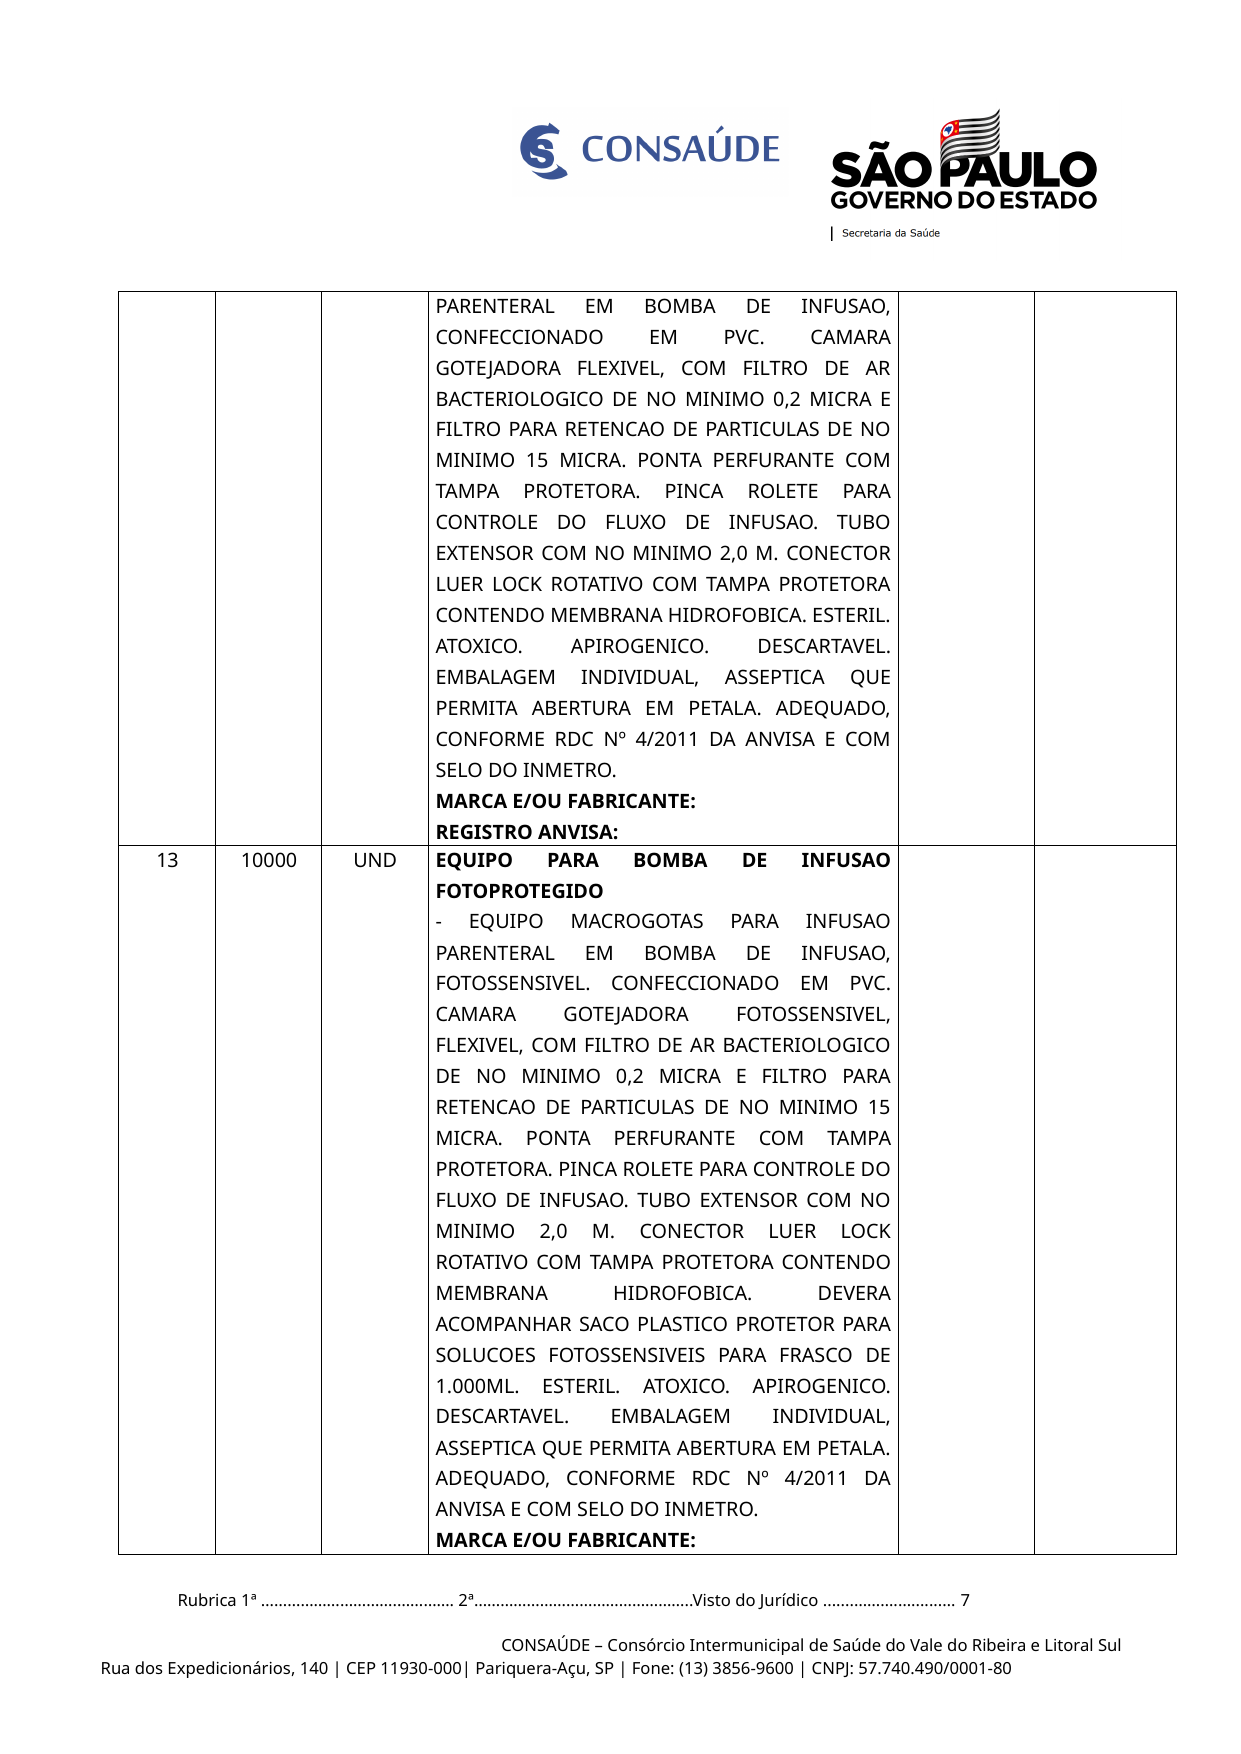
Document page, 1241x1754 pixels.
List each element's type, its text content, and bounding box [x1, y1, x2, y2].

table_cell [1035, 292, 1176, 845]
table_cell EQUIPO PARA BOMBA DE INFUSAO FOTOPROTEGIDO - EQUIPO MACROGOTAS PARA INFUSAO PARENTERAL EM BOMBA DE INFUSAO, FOTOSSENSIVEL. CONFECCIONADO EM PVC. CAMARA GOTEJADORA FOTOSSENSIVEL, FLEXIVEL, COM FILTRO DE AR BACTERIOLOGICO DE NO MINIMO 0,2 MICRA E FILTRO PARA RETENCAO DE PARTICULAS DE NO MINIMO 15 MICRA. PONTA PERFURANTE COM TAMPA PROTETORA. PINCA ROLETE PARA CONTROLE DO FLUXO DE INFUSAO. TUBO EXTENSOR COM NO MINIMO 2,0 M. CONECTOR LUER LOCK ROTATIVO COM TAMPA PROTETORA CONTENDO MEMBRANA HIDROFOBICA. DEVERA ACOMPANHAR SACO PLASTICO PROTETOR PARA SOLUCOES FOTOSSENSIVEIS PARA FRASCO DE 1.000ML. ESTERIL. ATOXICO. APIROGENICO. DESCARTAVEL. EMBALAGEM INDIVIDUAL, ASSEPTICA QUE PERMITA ABERTURA EM PETALA. ADEQUADO, CONFORME RDC Nº 4/2011 DA ANVISA E COM SELO DO INMETRO. MARCA E/OU FABRICANTE: [429, 846, 898, 1553]
table_cell [899, 292, 1034, 845]
table_cell PARENTERAL EM BOMBA DE INFUSAO, CONFECCIONADO EM PVC. CAMARA GOTEJADORA FLEXIVEL, COM FILTRO DE AR BACTERIOLOGICO DE NO MINIMO 0,2 MICRA E FILTRO PARA RETENCAO DE PARTICULAS DE NO MINIMO 15 MICRA. PONTA PERFURANTE COM TAMPA PROTETORA. PINCA ROLETE PARA CONTROLE DO FLUXO DE INFUSAO. TUBO EXTENSOR COM NO MINIMO 2,0 M. CONECTOR LUER LOCK ROTATIVO COM TAMPA PROTETORA CONTENDO MEMBRANA HIDROFOBICA. ESTERIL. ATOXICO. APIROGENICO. DESCARTAVEL. EMBALAGEM INDIVIDUAL, ASSEPTICA QUE PERMITA ABERTURA EM PETALA. ADEQUADO, CONFORME RDC Nº 4/2011 DA ANVISA E COM SELO DO INMETRO. MARCA E/OU FABRICANTE: REGISTRO ANVISA: [429, 292, 898, 845]
table_cell [899, 846, 1034, 1553]
picture [808, 98, 1122, 261]
table_cell 13 [119, 846, 215, 1553]
table_cell UND [322, 846, 428, 1553]
picture [512, 107, 789, 197]
table_cell [322, 292, 428, 845]
table_cell [119, 292, 215, 845]
table_cell [1035, 846, 1176, 1553]
table_cell [216, 292, 321, 845]
table_cell 10000 [216, 846, 321, 1553]
